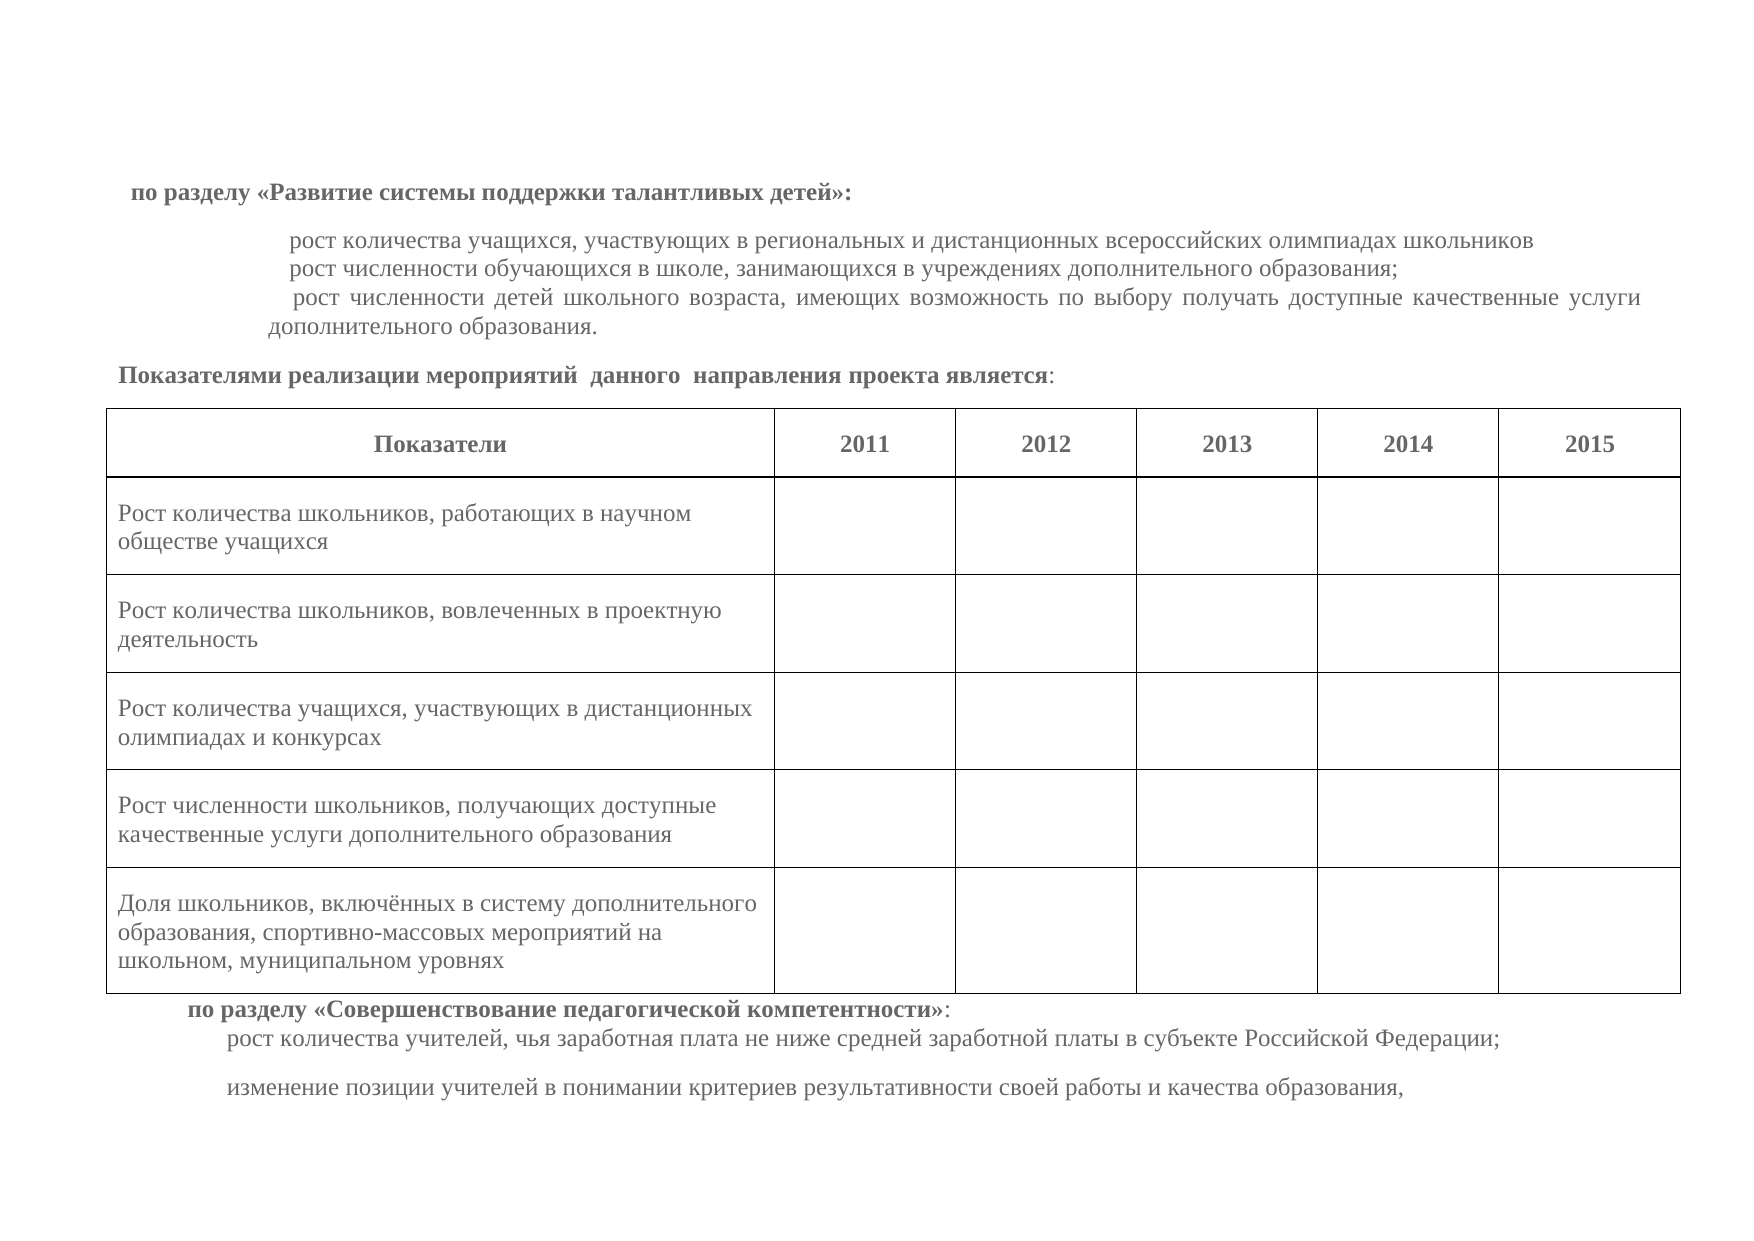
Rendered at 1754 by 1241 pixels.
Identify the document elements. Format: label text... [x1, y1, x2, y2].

table_cell [1318, 770, 1498, 867]
table_cell [1137, 770, 1317, 867]
text  рост численности детей школьного возраста, имеющих возможность по выбору получать доступные качественные услуги дополнительного образования. [193, 282, 1642, 340]
table_cell [1318, 575, 1498, 672]
table_cell [1499, 673, 1680, 769]
table_cell [956, 673, 1136, 769]
table_cell [1318, 868, 1498, 993]
table_cell [956, 868, 1136, 993]
table_cell [1137, 575, 1317, 672]
table_cell [1499, 478, 1680, 574]
table_header 2013 [1137, 409, 1317, 476]
table_cell [775, 868, 955, 993]
table_cell [1318, 478, 1498, 574]
table_cell [1499, 575, 1680, 672]
text Показателями реализации мероприятий данного направления проекта является: [118, 360, 1642, 389]
table_header 2012 [956, 409, 1136, 476]
table_cell [775, 673, 955, 769]
table_cell [775, 770, 955, 867]
table_cell Доля школьников, включённых в систему дополнительного образования, спортивно-массовых мероприятий на школьном, муниципальном уровнях [107, 868, 774, 993]
table_cell Рост количества учащихся, участвующих в дистанционных олимпиадах и конкурсах [107, 673, 774, 769]
table_cell [956, 575, 1136, 672]
text по разделу «Совершенствование педагогической компетентности»: [112, 994, 1642, 1023]
table_cell Рост количества школьников, вовлеченных в проектную деятельность [107, 575, 774, 672]
text  рост количества учащихся, участвующих в региональных и дистанционных всероссийских олимпиадах школьников [193, 225, 1642, 253]
table_cell [1499, 868, 1680, 993]
table_cell [775, 478, 955, 574]
text  изменение позиции учителей в понимании критериев результативности своей работы и качества образования, [174, 1072, 1636, 1101]
table_header Показатели [107, 409, 774, 476]
table_cell [956, 478, 1136, 574]
table_cell [775, 575, 955, 672]
table_header 2015 [1499, 409, 1680, 476]
table_cell [1137, 868, 1317, 993]
table_cell Рост численности школьников, получающих доступные качественные услуги дополнительного образования [107, 770, 774, 867]
table_cell [1318, 673, 1498, 769]
table_cell [1499, 770, 1680, 867]
table_cell Рост количества школьников, работающих в научном обществе учащихся [107, 478, 774, 574]
table_header 2014 [1318, 409, 1498, 476]
text по разделу «Развитие системы поддержки талантливых детей»: [118, 177, 1642, 206]
text  рост численности обучающихся в школе, занимающихся в учреждениях дополнительного образования; [193, 253, 1642, 282]
table_cell [956, 770, 1136, 867]
table_header 2011 [775, 409, 955, 476]
table_cell [1137, 478, 1317, 574]
table_cell [1137, 673, 1317, 769]
text  рост количества учителей, чья заработная плата не ниже средней заработной платы в субъекте Российской Федерации; [174, 1023, 1642, 1052]
